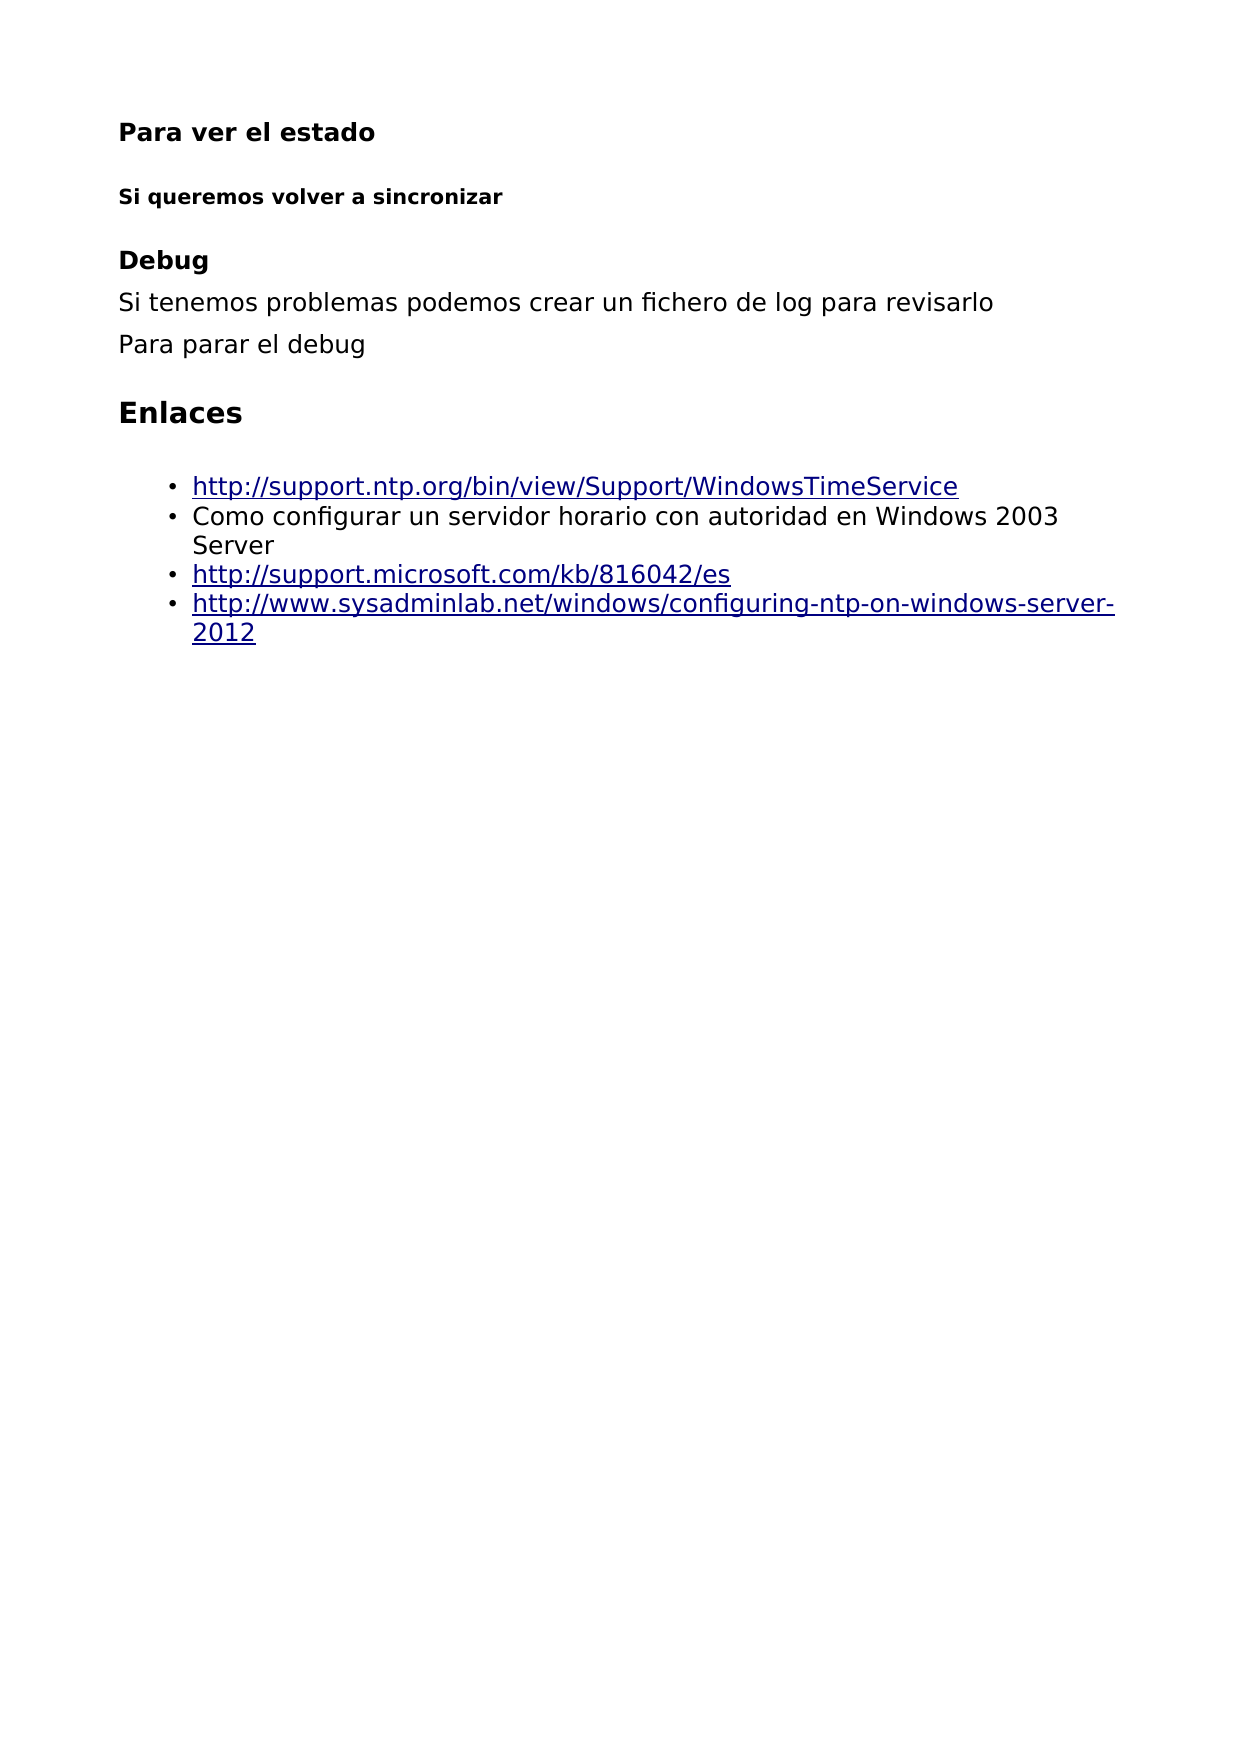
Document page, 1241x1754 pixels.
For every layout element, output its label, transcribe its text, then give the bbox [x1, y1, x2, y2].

text Si tenemos problemas podemos crear un fichero de log para revisarlo [118, 288, 1122, 317]
subtitle Enlaces [118, 397, 1122, 431]
subtitle Debug [118, 247, 1122, 276]
list http://support.microsoft.com/kb/816042/es [177, 560, 1122, 589]
subtitle Para ver el estado [118, 118, 1122, 147]
list http://www.sysadminlab.net/windows/configuring-ntp-on-windows-server-2012 [177, 589, 1122, 647]
text Para parar el debug [118, 330, 1122, 359]
list Como configurar un servidor horario con autoridad en Windows 2003 Server [177, 502, 1122, 560]
subtitle Si queremos volver a sincronizar [118, 185, 1122, 209]
list http://support.ntp.org/bin/view/Support/WindowsTimeService [177, 472, 1122, 502]
